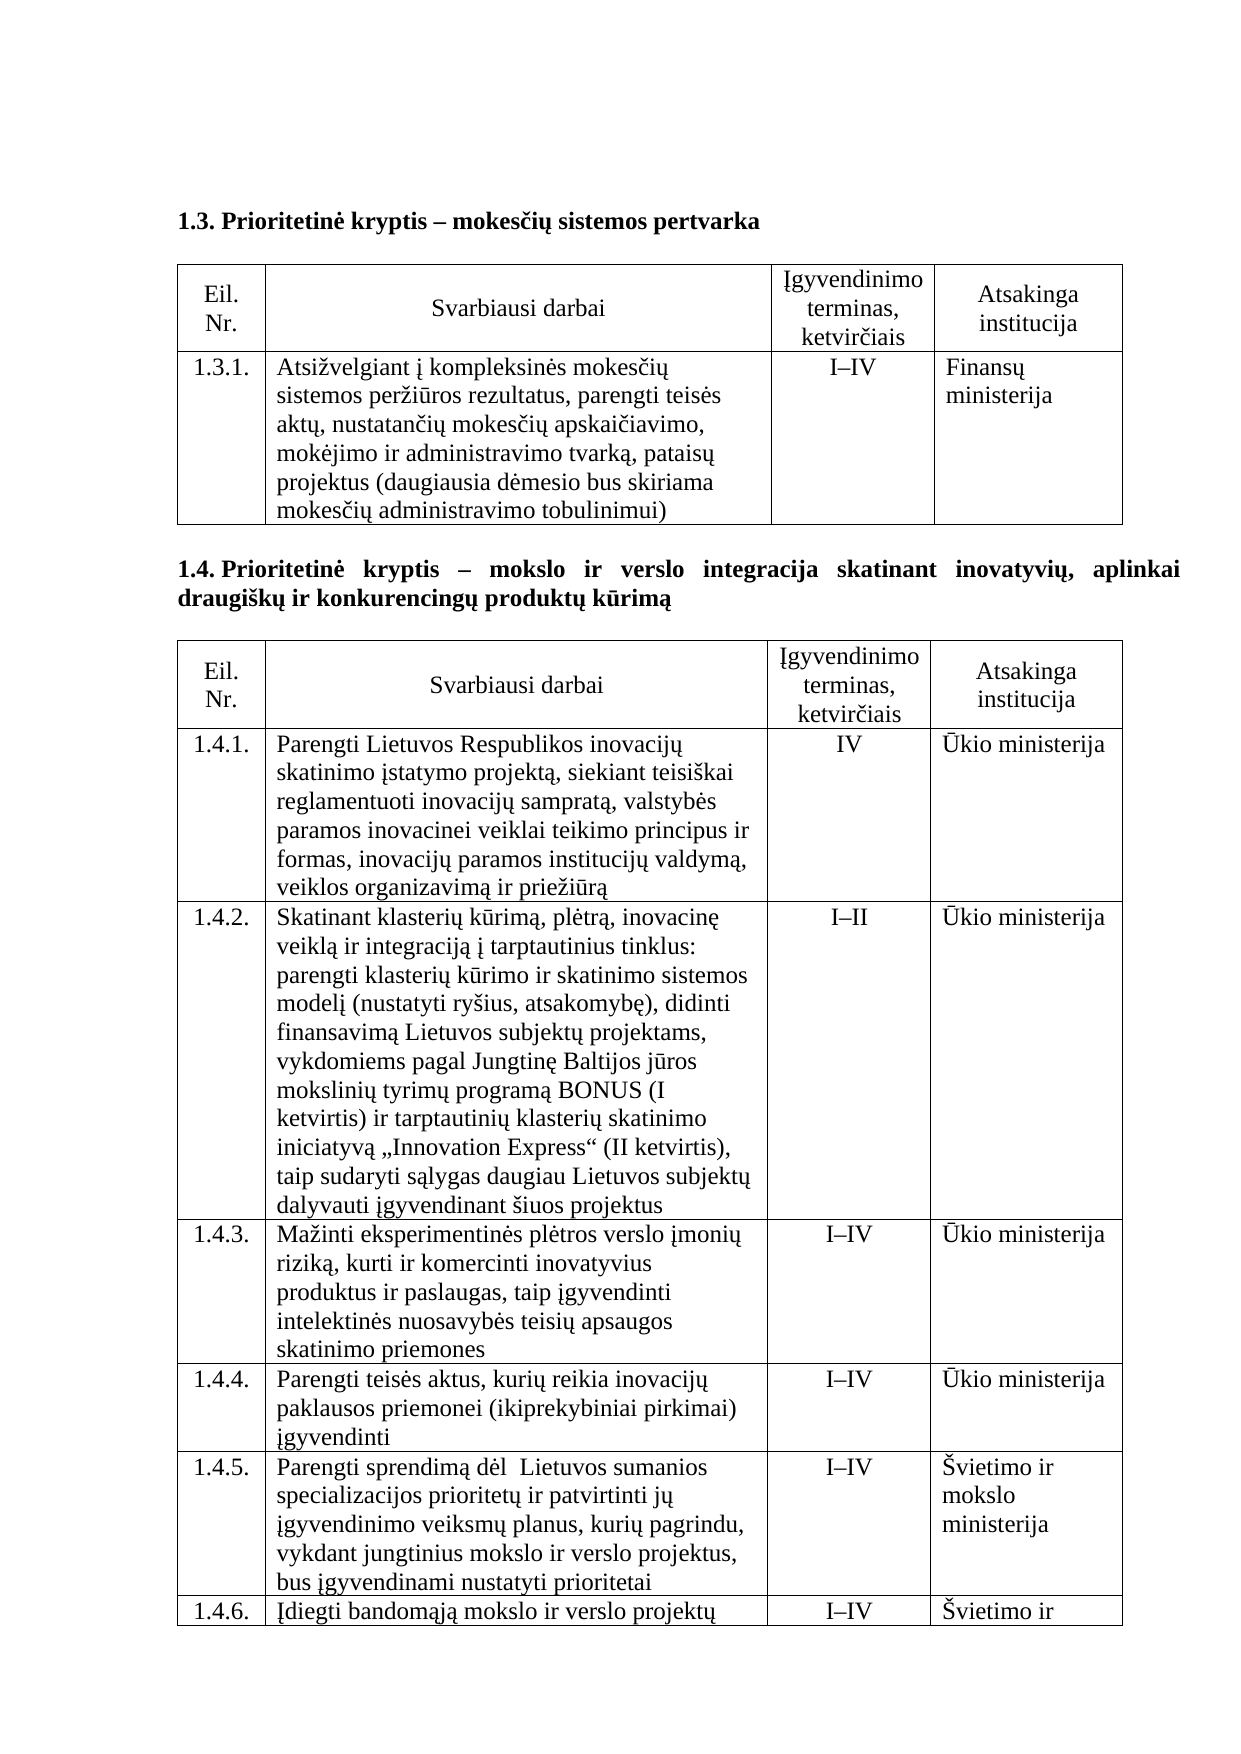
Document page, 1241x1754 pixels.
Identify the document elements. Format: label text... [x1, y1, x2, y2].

table_header Eil. Nr. [178, 641, 265, 728]
table_cell Atsižvelgiant į kompleksinės mokesčių sistemos peržiūros rezultatus, parengti teisės aktų, nustatančių mokesčių apskaičiavimo, mokėjimo ir administravimo tvarką, pataisų projektus (daugiausia dėmesio bus skiriama mokesčių administravimo tobulinimui) [266, 352, 771, 524]
table_cell Mažinti eksperimentinės plėtros verslo įmonių riziką, kurti ir komercinti inovatyvius produktus ir paslaugas, taip įgyvendinti intelektinės nuosavybės teisių apsaugos skatinimo priemones [266, 1220, 767, 1363]
table_header Įgyvendinimo terminas, ketvirčiais [772, 265, 934, 351]
table_cell 1.4.5. [178, 1452, 265, 1595]
table_cell IV [768, 729, 930, 901]
table_cell I–IV [768, 1364, 930, 1451]
table_cell 1.4.2. [178, 902, 265, 1218]
table_cell Ūkio ministerija [931, 1220, 1122, 1363]
table_header Svarbiausi darbai [266, 641, 767, 728]
table_cell I–IV [768, 1452, 930, 1595]
table_header Atsakinga institucija [931, 641, 1122, 728]
text 1.3. Prioritetinė kryptis – mokesčių sistemos pertvarka [177, 206, 1181, 235]
table_cell Švietimo ir [931, 1596, 1122, 1625]
table_cell Švietimo ir mokslo ministerija [931, 1452, 1122, 1595]
table_header Atsakinga institucija [935, 265, 1122, 351]
table_header Svarbiausi darbai [266, 265, 771, 351]
table_header Įgyvendinimo terminas, ketvirčiais [768, 641, 930, 728]
table_cell Parengti Lietuvos Respublikos inovacijų skatinimo įstatymo projektą, siekiant teisiškai reglamentuoti inovacijų sampratą, valstybės paramos inovacinei veiklai teikimo principus ir formas, inovacijų paramos institucijų valdymą, veiklos organizavimą ir priežiūrą [266, 729, 767, 901]
table_cell Ūkio ministerija [931, 729, 1122, 901]
table_cell Įdiegti bandomąją mokslo ir verslo projektų [266, 1596, 767, 1625]
table_cell 1.4.3. [178, 1220, 265, 1363]
table_cell Ūkio ministerija [931, 1364, 1122, 1451]
table_cell Finansų ministerija [935, 352, 1122, 524]
table_header Eil. Nr. [178, 265, 265, 351]
table_cell 1.4.4. [178, 1364, 265, 1451]
table_cell I–IV [772, 352, 934, 524]
table_cell 1.4.6. [178, 1596, 265, 1625]
table_cell 1.4.1. [178, 729, 265, 901]
table_cell 1.3.1. [178, 352, 265, 524]
table_cell I–II [768, 902, 930, 1218]
table_cell Parengti teisės aktus, kurių reikia inovacijų paklausos priemonei (ikiprekybiniai pirkimai) įgyvendinti [266, 1364, 767, 1451]
text 1.4. Prioritetinė kryptis – mokslo ir verslo integracija skatinant inovatyvių, aplinkai draugiškų ir konkurencingų produktų kūrimą [177, 554, 1181, 612]
table_cell Ūkio ministerija [931, 902, 1122, 1218]
table_cell Skatinant klasterių kūrimą, plėtrą, inovacinę veiklą ir integraciją į tarptautinius tinklus: parengti klasterių kūrimo ir skatinimo sistemos modelį (nustatyti ryšius, atsakomybę), didinti finansavimą Lietuvos subjektų projektams, vykdomiems pagal Jungtinę Baltijos jūros mokslinių tyrimų programą BONUS (I ketvirtis) ir tarptautinių klasterių skatinimo iniciatyvą „Innovation Express“ (II ketvirtis), taip sudaryti sąlygas daugiau Lietuvos subjektų dalyvauti įgyvendinant šiuos projektus [266, 902, 767, 1218]
table_cell I–IV [768, 1220, 930, 1363]
table_cell Parengti sprendimą dėl Lietuvos sumanios specializacijos prioritetų ir patvirtinti jų įgyvendinimo veiksmų planus, kurių pagrindu, vykdant jungtinius mokslo ir verslo projektus, bus įgyvendinami nustatyti prioritetai [266, 1452, 767, 1595]
table_cell I–IV [768, 1596, 930, 1625]
